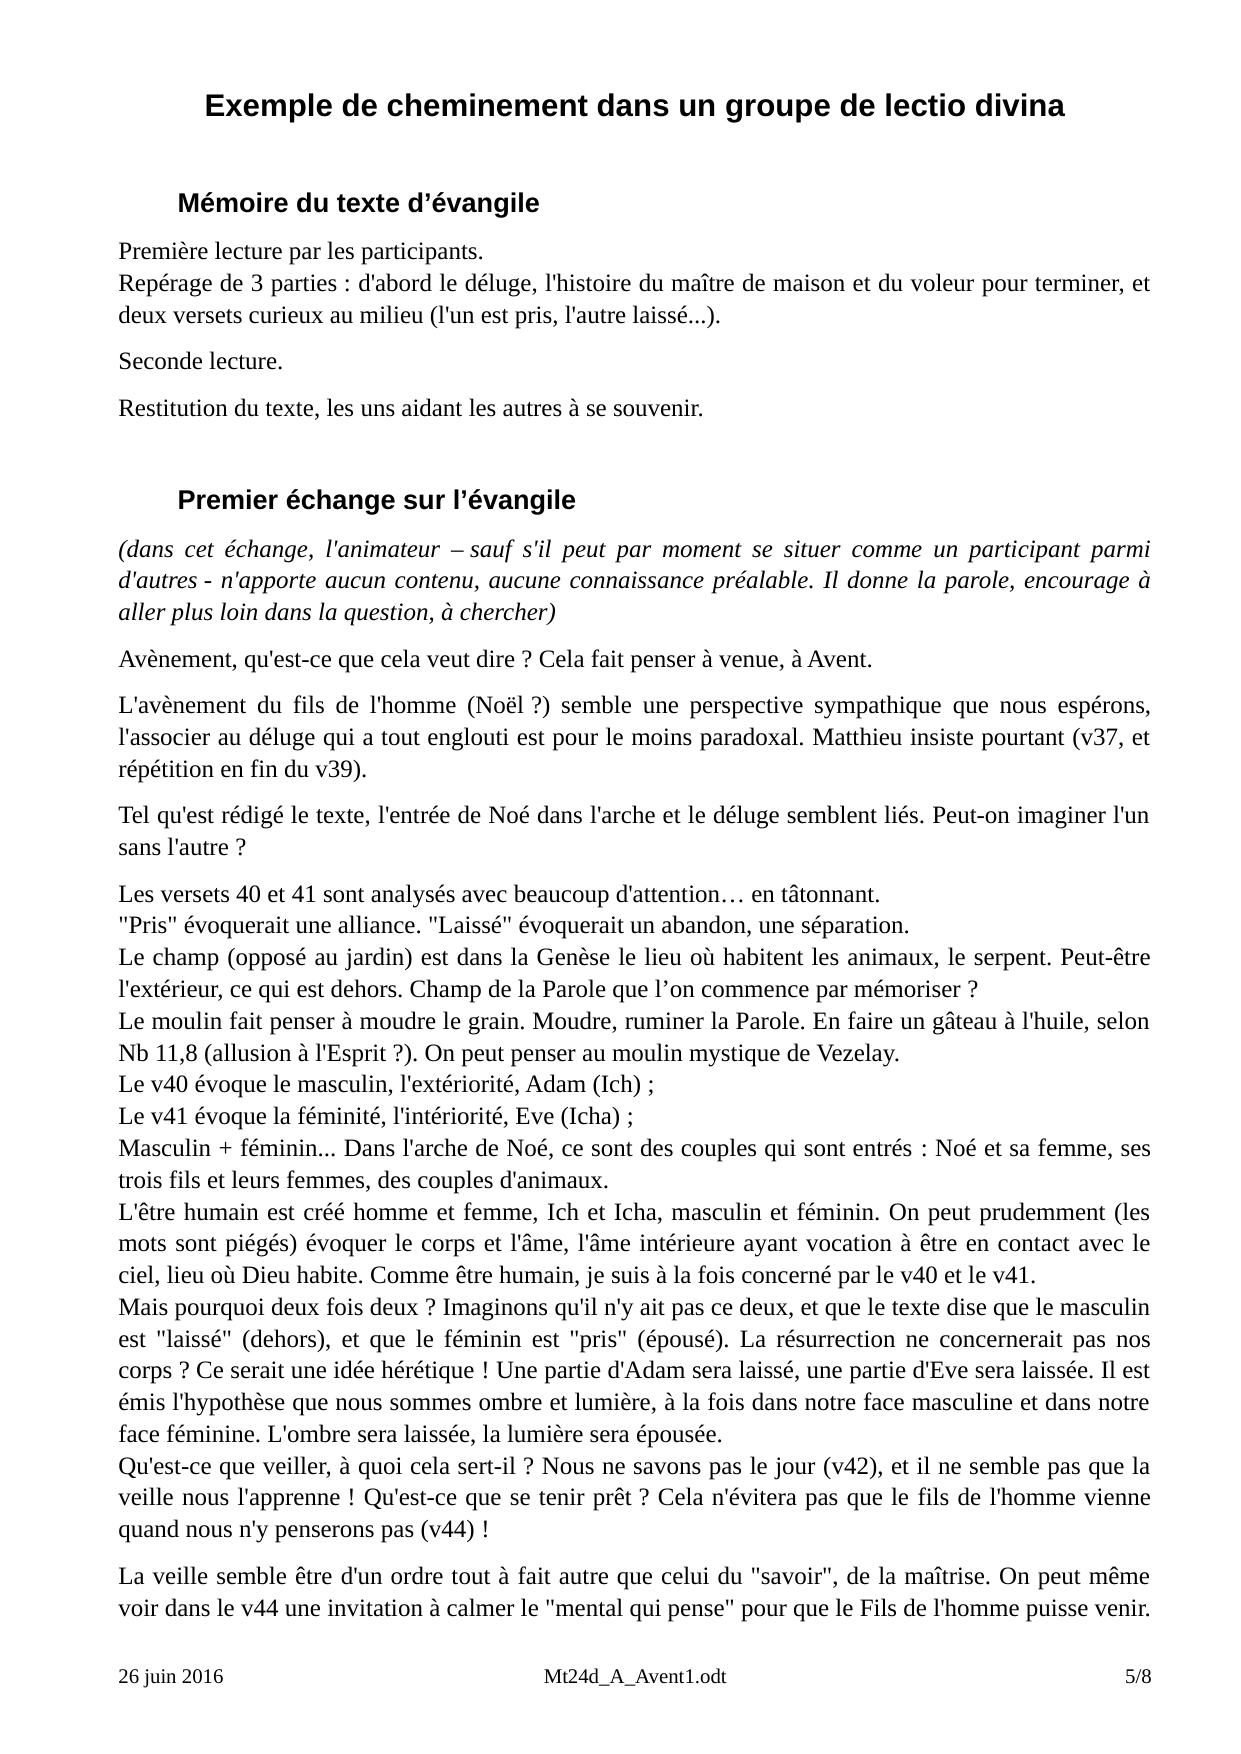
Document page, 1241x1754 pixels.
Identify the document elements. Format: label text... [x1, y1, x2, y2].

text Le champ (opposé au jardin) est dans la Genèse le lieu où habitent les animaux, le serpent. Peut-être l'extérieur, ce qui est dehors. Champ de la Parole que l’on commence par mémoriser ? [118, 943, 1152, 1003]
text Première lecture par les participants. [118, 237, 1152, 265]
text Masculin + féminin... Dans l'arche de Noé, ce sont des couples qui sont entrés : Noé et sa femme, ses trois fils et leurs femmes, des couples d'animaux. [118, 1134, 1152, 1193]
subtitle Exemple de cheminement dans un groupe de lectio divina [118, 88, 1152, 123]
text Mais pourquoi deux fois deux ? Imaginons qu'il n'y ait pas ce deux, et que le texte dise que le masculin est "laissé" (dehors), et que le féminin est "pris" (épousé). La résurrection ne concernerait pas nos corps ? Ce serait une idée hérétique ! Une partie d'Adam sera laissé, une partie d'Eve sera laissée. Il est émis l'hypothèse que nous sommes ombre et lumière, à la fois dans notre face masculine et dans notre face féminine. L'ombre sera laissée, la lumière sera épousée. [118, 1293, 1152, 1448]
text Le moulin fait penser à moudre le grain. Moudre, ruminer la Parole. En faire un gâteau à l'huile, selon Nb 11,8 (allusion à l'Esprit ?). On peut penser au moulin mystique de Vezelay. [118, 1007, 1152, 1066]
text "Pris" évoquerait une alliance. "Laissé" évoquerait un abandon, une séparation. [118, 912, 1152, 939]
text Les versets 40 et 41 sont analysés avec beaucoup d'attention… en tâtonnant. [118, 880, 1152, 908]
text L'être humain est créé homme et femme, Ich et Icha, masculin et féminin. On peut prudemment (les mots sont piégés) évoquer le corps et l'âme, l'âme intérieure ayant vocation à être en contact avec le ciel, lieu où Dieu habite. Comme être humain, je suis à la fois concerné par le v40 et le v41. [118, 1198, 1152, 1289]
text La veille semble être d'un ordre tout à fait autre que celui du "savoir", de la maîtrise. On peut même voir dans le v44 une invitation à calmer le "mental qui pense" pour que le Fils de l'homme puisse venir. [118, 1562, 1152, 1621]
text Tel qu'est rédigé le texte, l'entrée de Noé dans l'arche et le déluge semblent liés. Peut-on imaginer l'un sans l'autre ? [118, 802, 1152, 861]
text Repérage de 3 parties : d'abord le déluge, l'histoire du maître de maison et du voleur pour terminer, et deux versets curieux au milieu (l'un est pris, l'autre laissé...). [118, 269, 1152, 328]
text Qu'est-ce que veiller, à quoi cela sert-il ? Nous ne savons pas le jour (v42), et il ne semble pas que la veille nous l'apprenne ! Qu'est-ce que se tenir prêt ? Cela n'évitera pas que le fils de l'homme vienne quand nous n'y penserons pas (v44) ! [118, 1452, 1152, 1543]
text (dans cet échange, l'animateur – sauf s'il peut par moment se situer comme un participant parmi d'autres - n'apporte aucun contenu, aucune connaissance préalable. Il donne la parole, encourage à aller plus loin dans la question, à chercher) [118, 535, 1152, 626]
text Le v40 évoque le masculin, l'extériorité, Adam (Ich) ; [118, 1071, 1152, 1098]
subtitle Premier échange sur l’évangile [177, 485, 1152, 516]
text Seconde lecture. [118, 347, 1152, 375]
text Le v41 évoque la féminité, l'intériorité, Eve (Icha) ; [118, 1102, 1152, 1130]
text L'avènement du fils de l'homme (Noël ?) semble une perspective sympathique que nous espérons, l'associer au déluge qui a tout englouti est pour le moins paradoxal. Matthieu insiste pourtant (v37, et répétition en fin du v39). [118, 691, 1152, 783]
text Avènement, qu'est-ce que cela veut dire ? Cela fait penser à venue, à Avent. [118, 645, 1152, 673]
text Restitution du texte, les uns aidant les autres à se souvenir. [118, 394, 1152, 422]
subtitle Mémoire du texte d’évangile [177, 188, 1152, 218]
